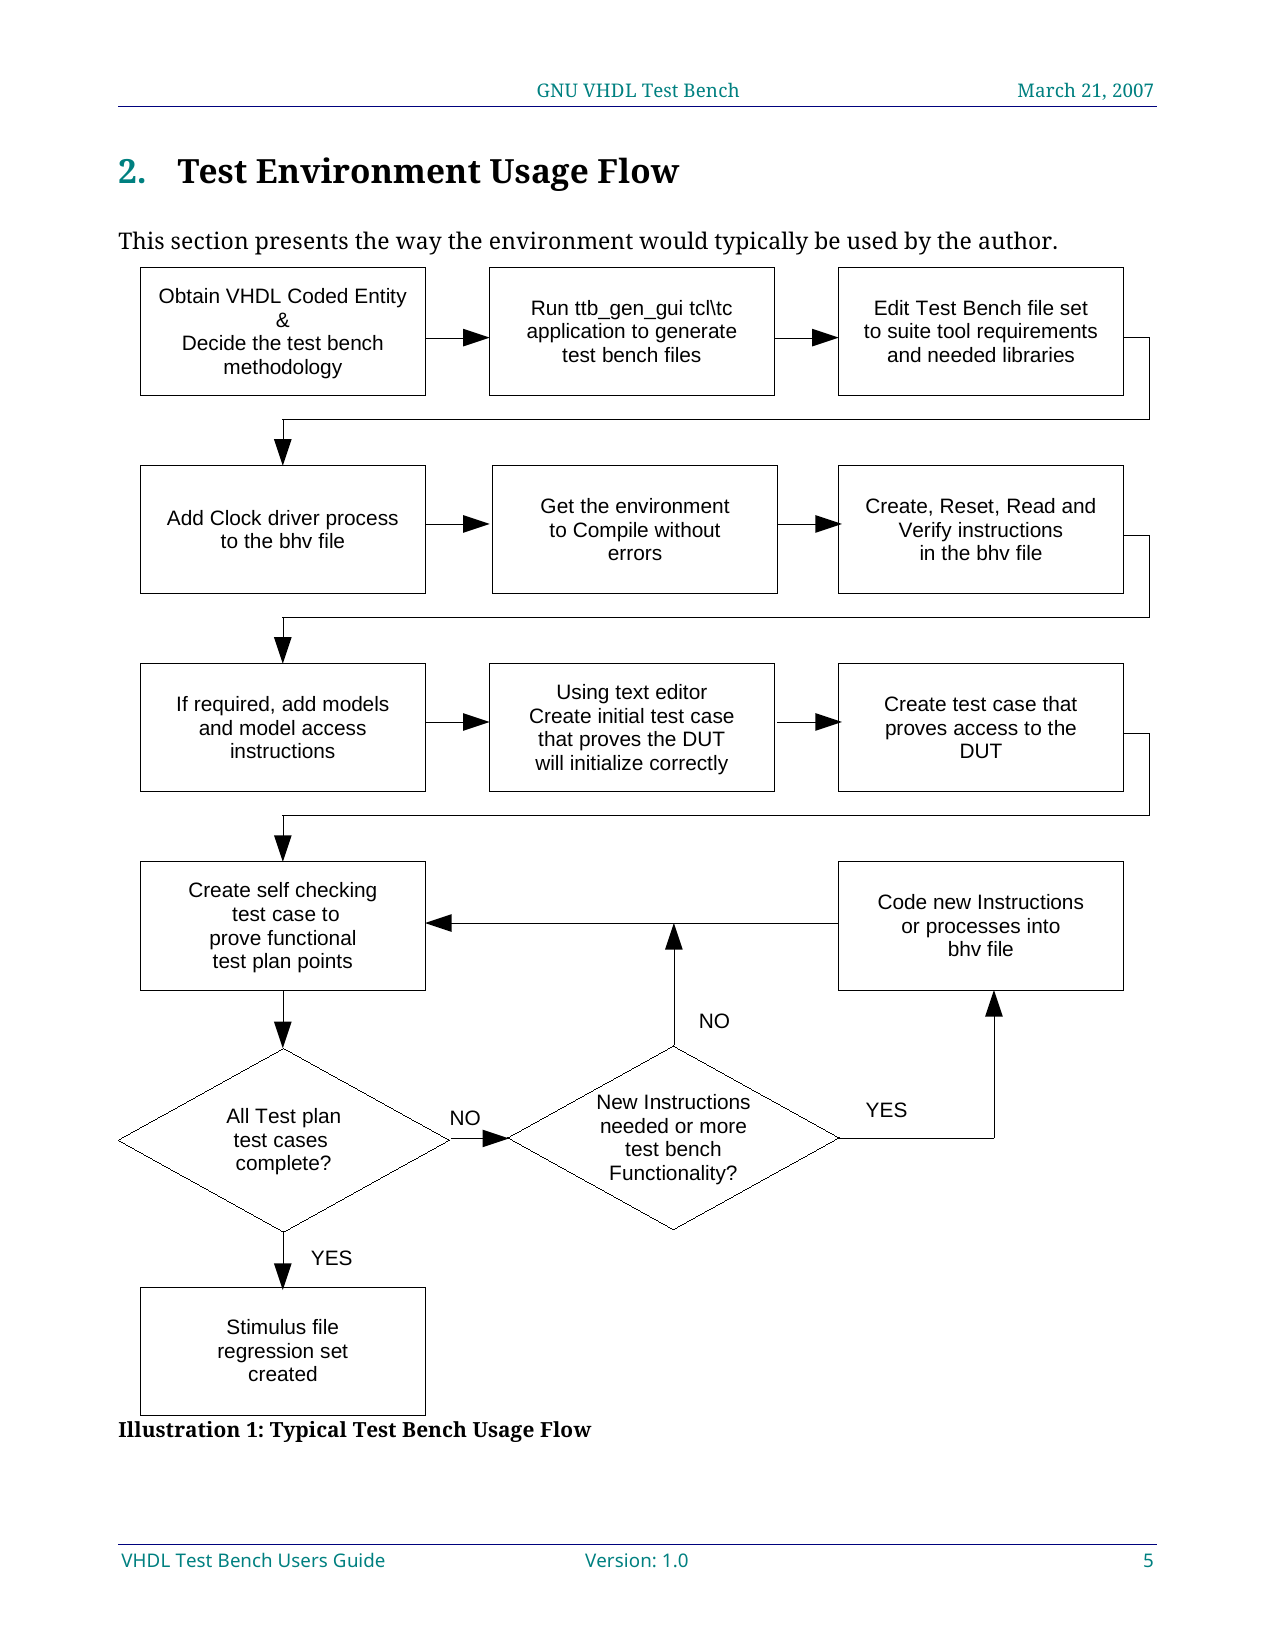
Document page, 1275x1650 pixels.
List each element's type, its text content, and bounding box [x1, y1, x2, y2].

text This section presents the way the environment would typically be used by the author. [118, 225, 1157, 256]
subtitle Test Environment Usage Flow [118, 148, 1157, 194]
text Illustration 1: Typical Test Bench Usage Flow [118, 280, 1149, 1444]
